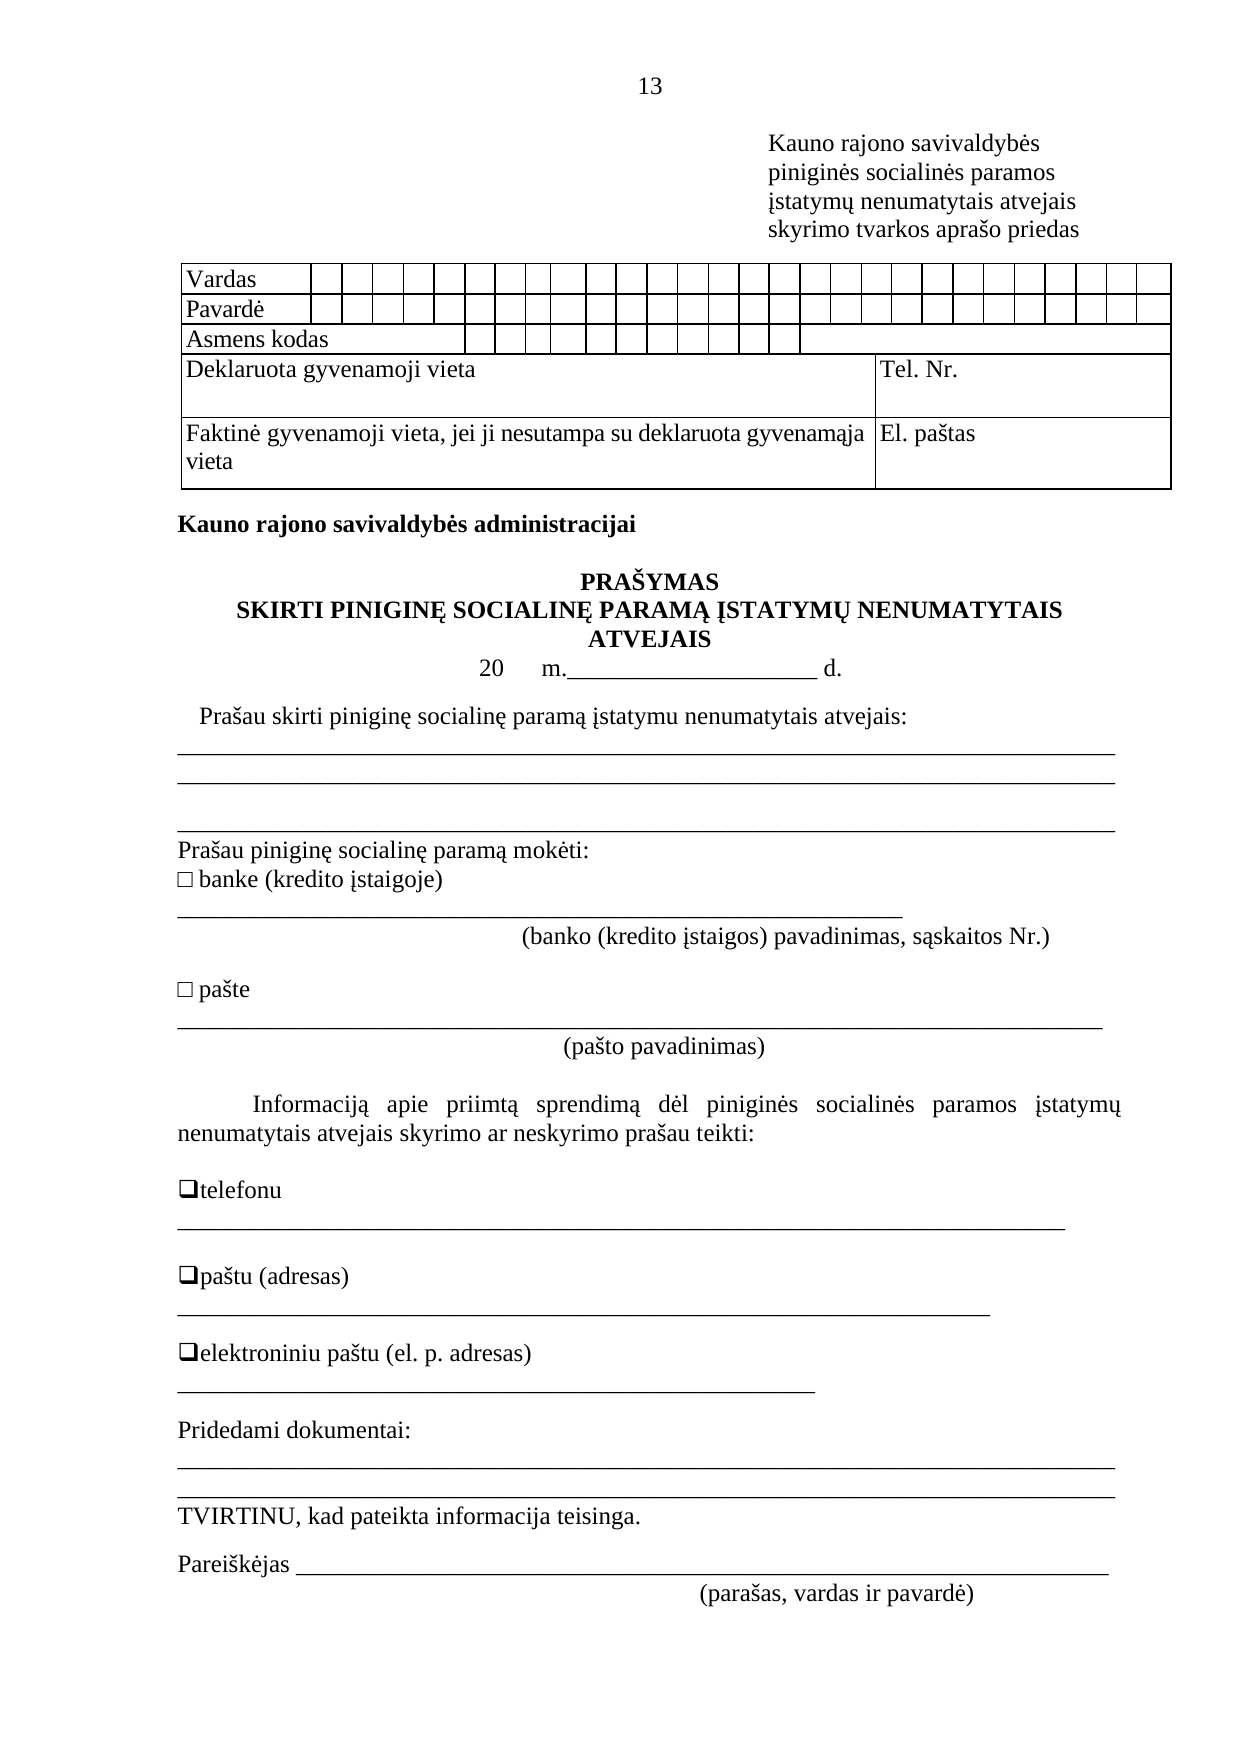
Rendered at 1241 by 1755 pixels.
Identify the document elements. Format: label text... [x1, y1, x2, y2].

table_cell [526, 325, 550, 353]
text □ pašte __________________________________________________________________________ [177, 974, 1122, 1031]
table_header [496, 264, 525, 293]
text TVIRTINU, kad pateikta informacija teisinga. [177, 1501, 1122, 1530]
text Kauno rajono savivaldybės piniginės socialinės paramos įstatymų nenumatytais atvejais skyrimo tvarkos aprašo priedas [768, 128, 1122, 243]
table_cell [648, 325, 677, 353]
text (parašas, vardas ir pavardė) [177, 1578, 1122, 1606]
table_cell Pavardė [182, 295, 310, 323]
table_cell [312, 295, 341, 323]
text ___________________________________________________________________________ [177, 758, 1122, 787]
table_header [984, 264, 1014, 293]
table_cell [466, 295, 494, 323]
table_cell [587, 295, 615, 323]
table_cell [1137, 295, 1170, 323]
table_cell [801, 325, 1170, 353]
table_cell El. paštas [876, 418, 1170, 488]
table_cell [801, 295, 830, 323]
table_cell [343, 295, 372, 323]
table_cell [496, 295, 525, 323]
table_header [923, 264, 952, 293]
table_header [862, 264, 891, 293]
table_cell Asmens kodas [182, 325, 464, 353]
table_cell [740, 295, 768, 323]
table_cell [435, 295, 464, 323]
table_cell [1107, 295, 1136, 323]
table_cell [466, 325, 494, 353]
table_header [770, 264, 799, 293]
table_cell [551, 325, 585, 353]
text (pašto pavadinimas) [177, 1031, 1122, 1060]
table_header [526, 264, 550, 293]
table_cell [709, 295, 738, 323]
table_cell [551, 295, 585, 323]
text Pridedami dokumentai: [177, 1415, 1122, 1443]
table_cell [770, 295, 799, 323]
table_cell [496, 325, 525, 353]
table_header [648, 264, 677, 293]
table_cell [617, 325, 646, 353]
text Pareiškėjas _________________________________________________________________ [177, 1549, 1122, 1578]
table_cell Faktinė gyvenamoji vieta, jei ji nesutampa su deklaruota gyvenamąja vieta [182, 418, 875, 488]
table_cell [1046, 295, 1075, 323]
table_header [551, 264, 585, 293]
text telefonu _______________________________________________________________________ [177, 1175, 1122, 1233]
table_cell Deklaruota gyvenamoji vieta [182, 355, 875, 417]
table_cell [617, 295, 646, 323]
table_cell [678, 325, 708, 353]
text Kauno rajono savivaldybės administracijai [177, 509, 1122, 538]
table_header [1137, 264, 1170, 293]
table_cell [862, 295, 891, 323]
table_cell [404, 295, 433, 323]
table_header [801, 264, 830, 293]
text PRAŠYMAS [177, 567, 1122, 595]
table_header [709, 264, 738, 293]
table_cell [831, 295, 861, 323]
table_header [892, 264, 921, 293]
table_cell [892, 295, 921, 323]
table_header [678, 264, 708, 293]
text Informaciją apie priimtą sprendimą dėl piniginės socialinės paramos įstatymų nenumatytais atvejais skyrimo ar neskyrimo prašau teikti: [177, 1089, 1122, 1146]
table_header [373, 264, 403, 293]
table_cell [770, 325, 799, 353]
text SKIRTI PINIGINĘ SOCIALINĘ PARAMĄ ĮSTATYMŲ NENUMATYTAIS ATVEJAIS [177, 595, 1122, 653]
table_cell [923, 295, 952, 323]
table_cell [1015, 295, 1044, 323]
table_header [954, 264, 983, 293]
table_cell [1077, 295, 1106, 323]
table_cell [373, 295, 403, 323]
table_header [435, 264, 464, 293]
text ___________________________________________________________________________ [177, 1443, 1122, 1472]
table_cell [740, 325, 768, 353]
text ___________________________________________________________________________ [177, 1472, 1122, 1501]
table_cell [678, 295, 708, 323]
table_header Vardas [182, 264, 310, 293]
text □ banke (kredito įstaigoje) __________________________________________________________ [177, 864, 1122, 921]
text ___________________________________________________________________________ [177, 806, 1122, 835]
table_header [466, 264, 494, 293]
text 20 m.____________________ d. [177, 653, 1122, 682]
table_header [1107, 264, 1136, 293]
table_header [1077, 264, 1106, 293]
table_header [587, 264, 615, 293]
table_header [312, 264, 341, 293]
table_cell [954, 295, 983, 323]
table_header [404, 264, 433, 293]
table_header [1015, 264, 1044, 293]
text elektroniniu paštu (el. p. adresas) ___________________________________________________ [177, 1338, 1122, 1396]
table_cell [587, 325, 615, 353]
table_cell [709, 325, 738, 353]
table_cell [648, 295, 677, 323]
table_header [617, 264, 646, 293]
table_header [831, 264, 861, 293]
table_cell Tel. Nr. [876, 355, 1170, 417]
text paštu (adresas) _________________________________________________________________ [177, 1261, 1122, 1319]
table_header [343, 264, 372, 293]
table_cell [984, 295, 1014, 323]
text (banko (kredito įstaigos) pavadinimas, sąskaitos Nr.) [177, 921, 1122, 950]
table_header [1046, 264, 1075, 293]
text Prašau skirti piniginę socialinę paramą įstatymu nenumatytais atvejais: ___________________________________________________________________________ [177, 701, 1122, 758]
table_header [740, 264, 768, 293]
text Prašau piniginę socialinę paramą mokėti: [177, 835, 1122, 864]
table_cell [526, 295, 550, 323]
